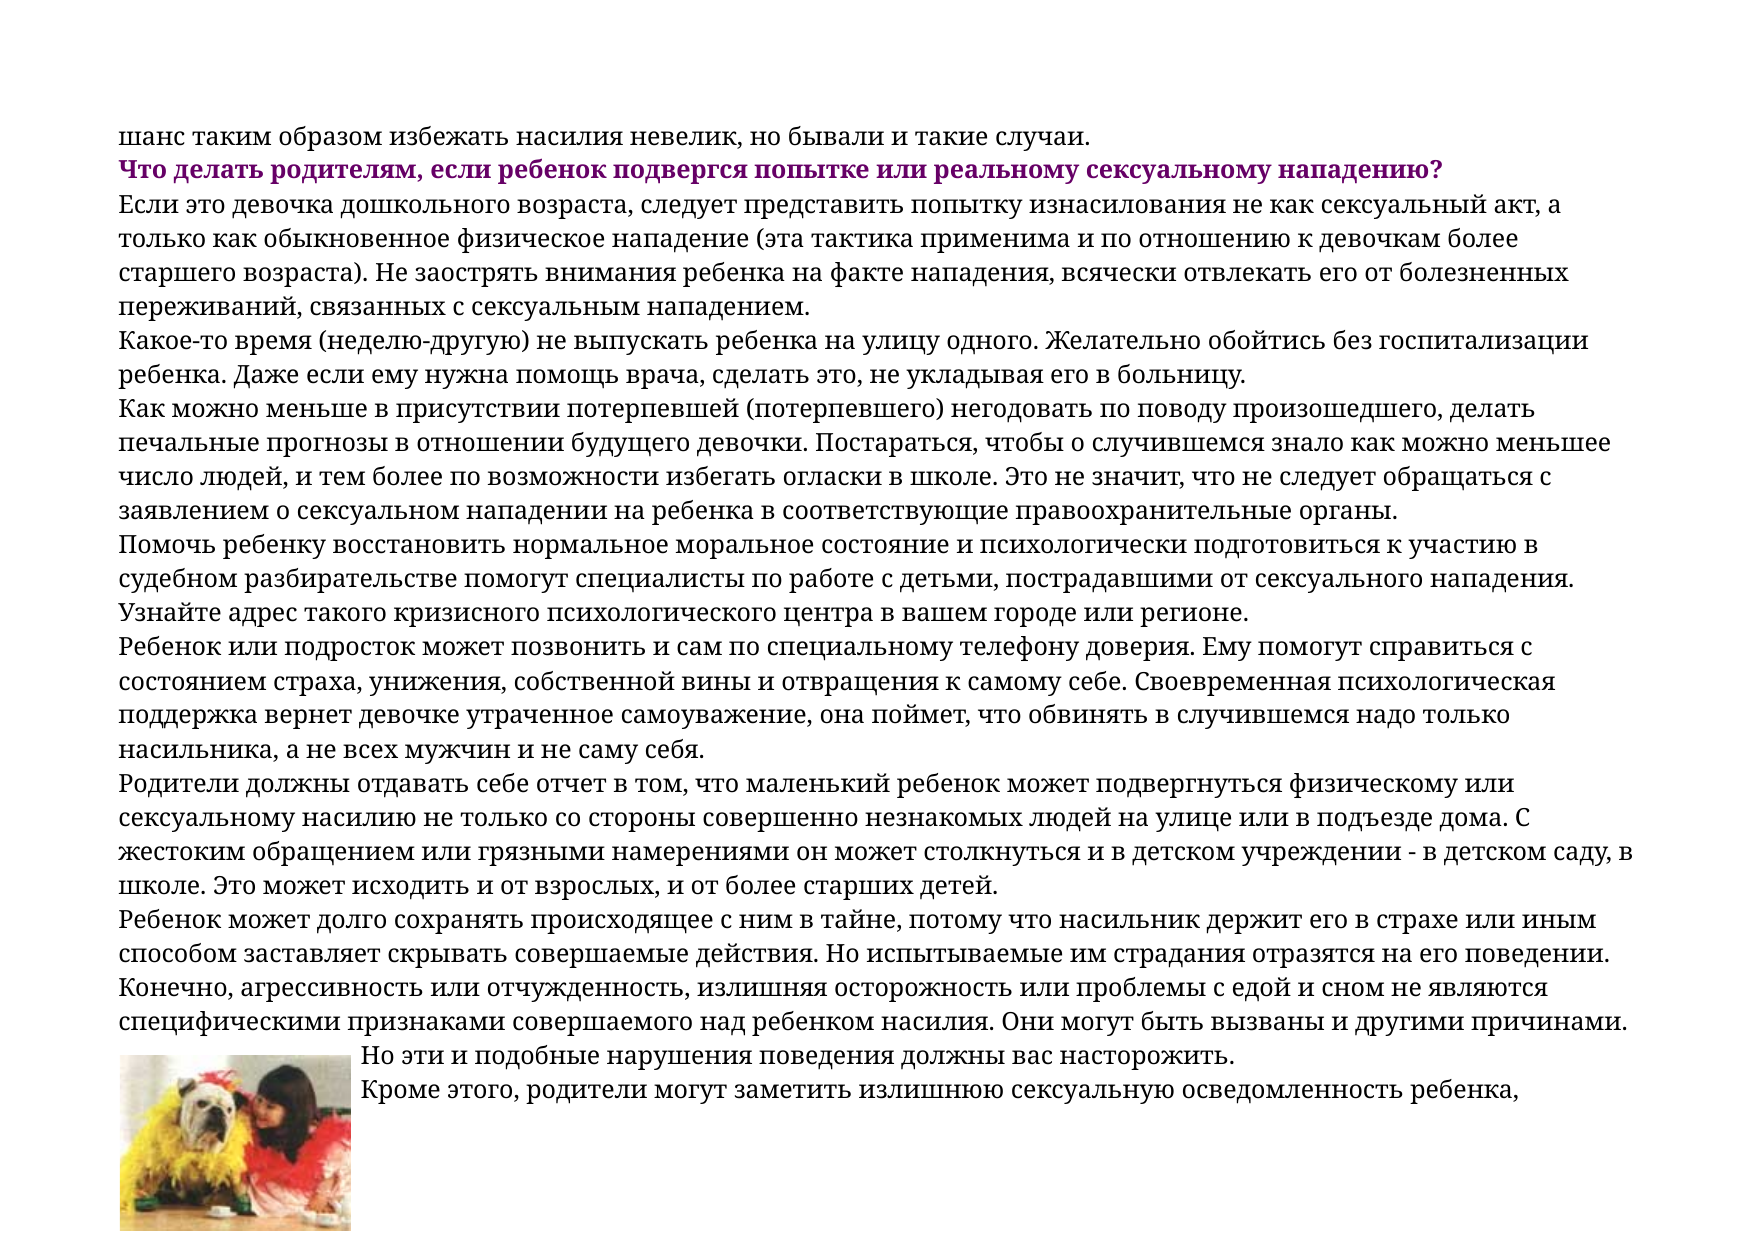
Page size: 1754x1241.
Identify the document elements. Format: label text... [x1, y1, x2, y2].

text шанс таким образом избежать насилия невелик, но бывали и такие случаи. [118, 118, 1636, 152]
text Конечно, агрессивность или отчужденность, излишняя осторожность или проблемы с едой и сном не являются специфическими признаками совершаемого над ребенком насилия. Они могут быть вызваны и другими причинами. Но эти и подобные нарушения поведения должны вас насторожить. [118, 970, 1636, 1232]
text Как можно меньше в присутствии потерпевшей (потерпевшего) негодовать по поводу произошедшего, делать печальные прогнозы в отношении будущего девочки. Постараться, чтобы о случившемся знало как можно меньшее число людей, и тем более по возможности избегать огласки в школе. Это не значит, что не следует обращаться с заявлением о сексуальном нападении на ребенка в соответствующие правоохранительные органы. [118, 391, 1636, 527]
title Что делать родителям, если ребенок подвергся попытке или реальному сексуальному нападению? [118, 152, 1636, 186]
text Кроме этого, родители могут заметить излишнюю сексуальную осведомленность ребенка, [352, 1072, 1636, 1106]
text Если это девочка дошкольного возраста, следует представить попытку изнасилования не как сексуальный акт, а только как обыкновенное физическое нападение (эта тактика применима и по отношению к девочкам более старшего возраста). Не заострять внимания ребенка на факте нападения, всячески отвлекать его от болезненных переживаний, связанных с сексуальным нападением. [118, 186, 1636, 322]
text Помочь ребенку восстановить нормальное моральное состояние и психологически подготовиться к участию в судебном разбирательстве помогут специалисты по работе с детьми, пострадавшими от сексуального нападения. Узнайте адрес такого кризисного психологического центра в вашем городе или регионе. [118, 527, 1636, 629]
picture [119, 1055, 351, 1231]
text Какое-то время (неделю-другую) не выпускать ребенка на улицу одного. Желательно обойтись без госпитализации ребенка. Даже если ему нужна помощь врача, сделать это, не укладывая его в больницу. [118, 322, 1636, 391]
text Ребенок может долго сохранять происходящее с ним в тайне, потому что насильник держит его в страхе или иным способом заставляет скрывать совершаемые действия. Но испытываемые им страдания отразятся на его поведении. [118, 902, 1636, 970]
text Ребенок или подросток может позвонить и сам по специальному телефону доверия. Ему помогут справиться с состоянием страха, унижения, собственной вины и отвращения к самому себе. Своевременная психологическая поддержка вернет девочке утраченное самоуважение, она поймет, что обвинять в случившемся надо только насильника, а не всех мужчин и не саму себя. [118, 629, 1636, 765]
text Родители должны отдавать себе отчет в том, что маленький ребенок может подвергнуться физическому или сексуальному насилию не только со стороны совершенно незнакомых людей на улице или в подъезде дома. С жестоким обращением или грязными намерениями он может столкнуться и в детском учреждении - в детском саду, в школе. Это может исходить и от взрослых, и от более старших детей. [118, 765, 1636, 902]
